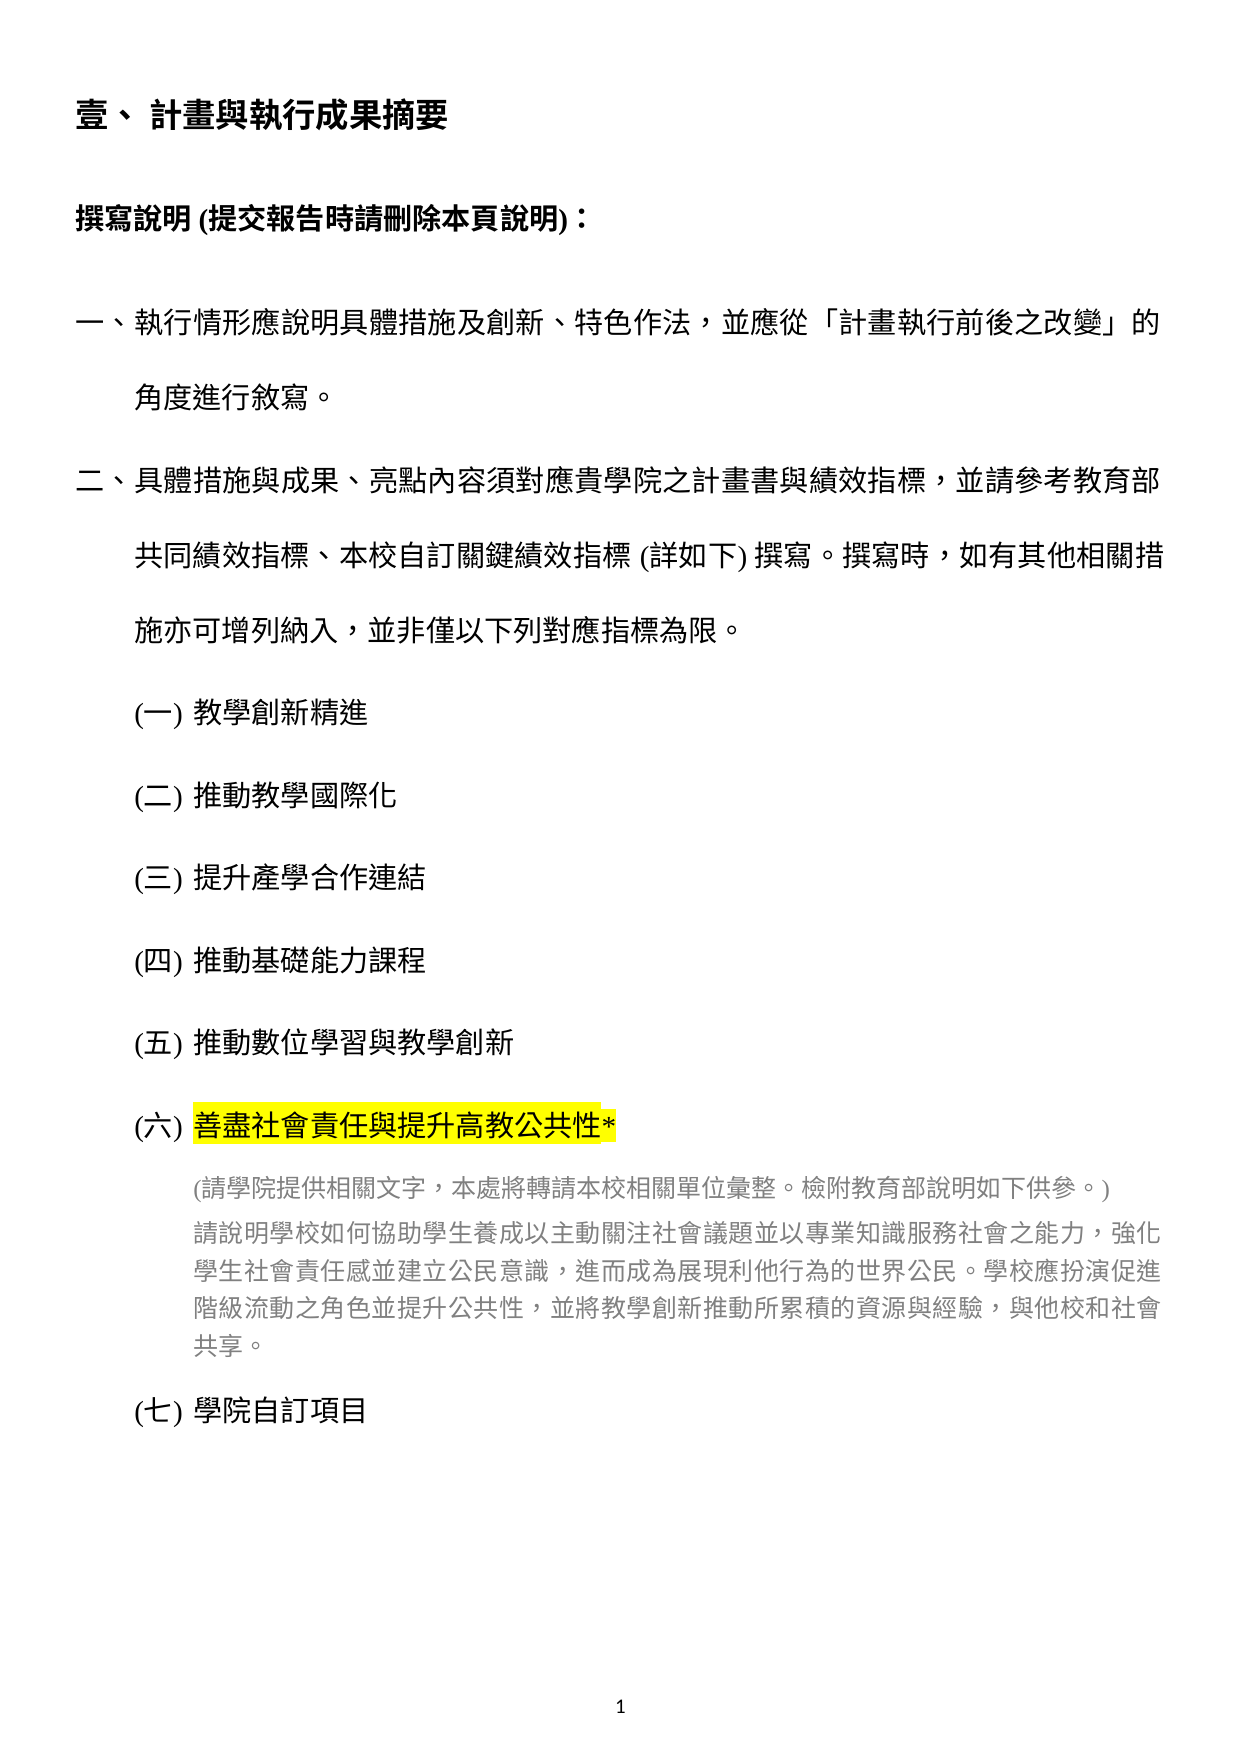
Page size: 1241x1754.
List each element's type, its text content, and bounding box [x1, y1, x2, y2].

list 善盡社會責任與提升高教公共性* [134, 1086, 1165, 1161]
list 提升產學合作連結 [134, 838, 1165, 913]
list 推動教學國際化 [134, 756, 1165, 831]
list (請學院提供相關文字，本處將轉請本校相關單位彙整。檢附教育部說明如下供參。) [193, 1168, 1165, 1206]
list 學院自訂項目 [134, 1371, 1165, 1446]
subtitle 計畫與執行成果摘要 [75, 75, 1165, 150]
list 推動基礎能力課程 [134, 921, 1165, 996]
list 執行情形應說明具體措施及創新、特色作法，並應從「計畫執行前後之改變」的角度進行敘寫。 [75, 283, 1165, 433]
text 撰寫說明 (提交報告時請刪除本頁說明)： [75, 179, 1165, 254]
list 請說明學校如何協助學生養成以主動關注社會議題並以專業知識服務社會之能力，強化學生社會責任感並建立公民意識，進而成為展現利他行為的世界公民。學校應扮演促進階級流動之角色並提升公共性，並將教學創新推動所累積的資源與經驗，與他校和社會共享。 [193, 1213, 1165, 1363]
list 推動數位學習與教學創新 [134, 1003, 1165, 1078]
list 教學創新精進 [134, 673, 1165, 748]
list 具體措施與成果、亮點內容須對應貴學院之計畫書與績效指標，並請參考教育部共同績效指標、本校自訂關鍵績效指標 (詳如下) 撰寫。撰寫時，如有其他相關措施亦可增列納入，並非僅以下列對應指標為限。 [75, 441, 1165, 666]
